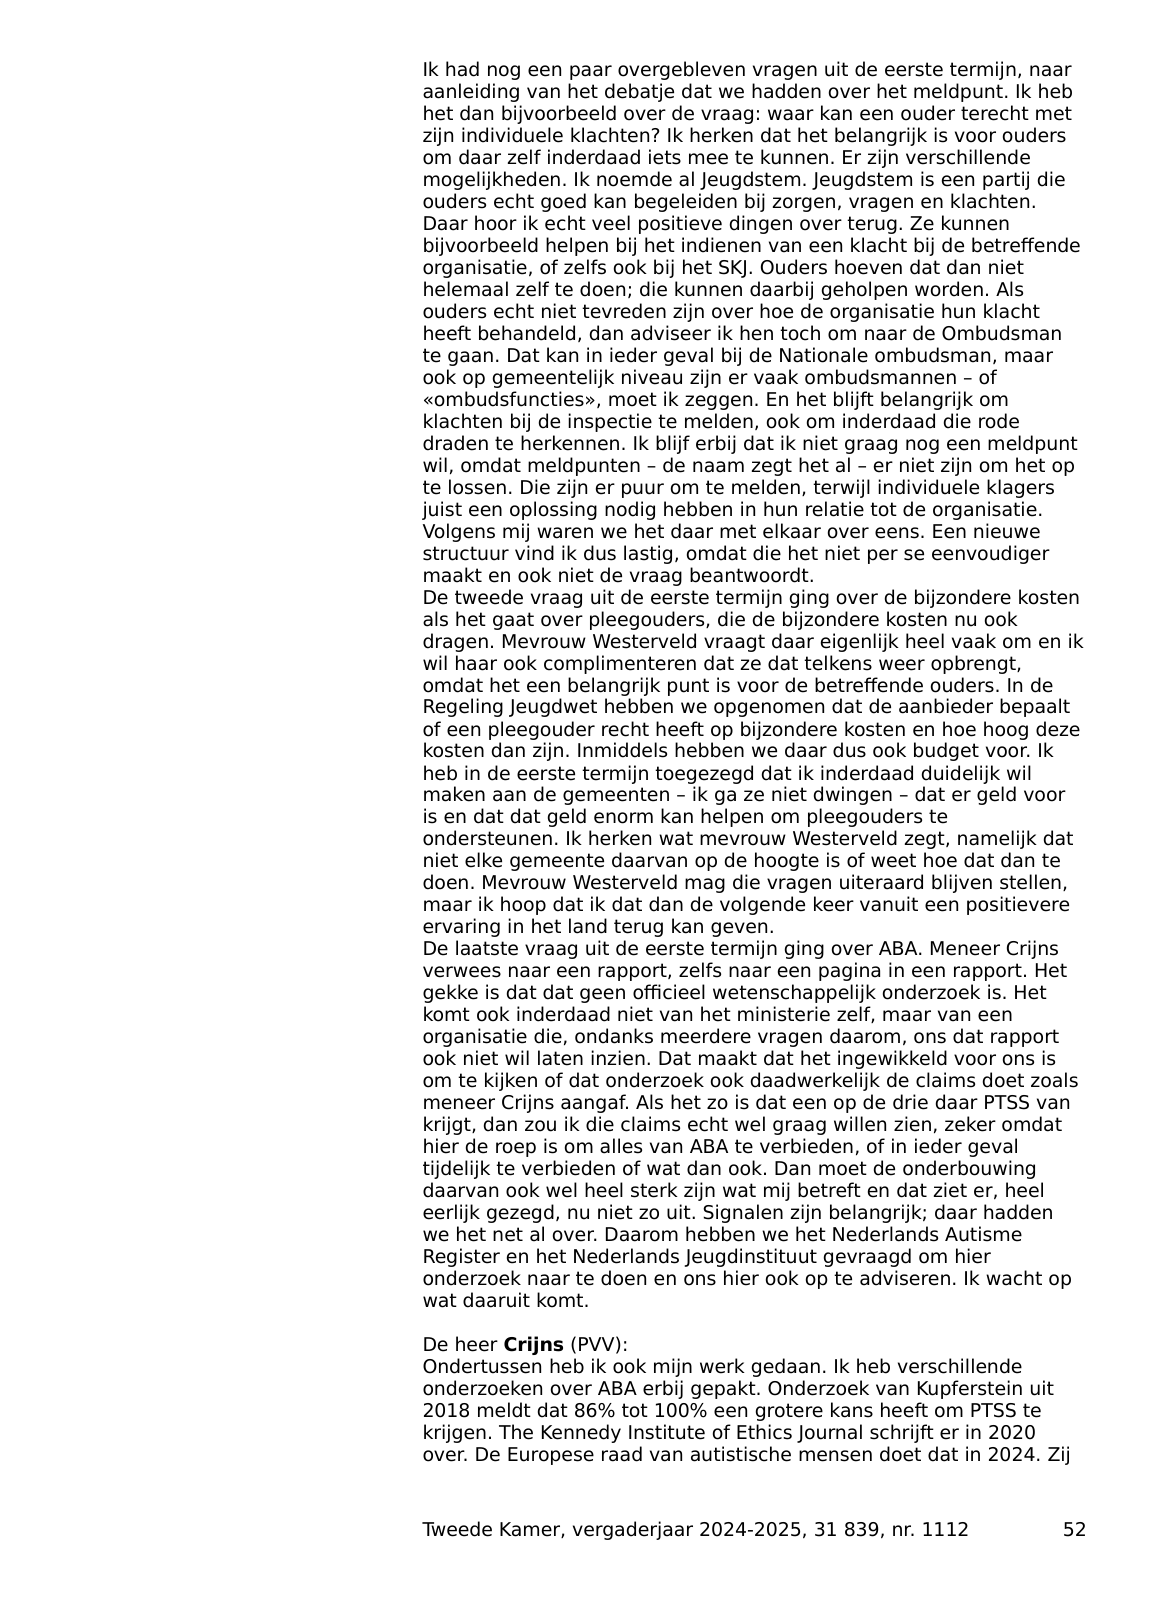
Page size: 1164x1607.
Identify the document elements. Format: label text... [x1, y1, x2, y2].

text De tweede vraag uit de eerste termijn ging over de bijzondere kosten als het gaat over pleegouders, die de bijzondere kosten nu ook dragen. Mevrouw Westerveld vraagt daar eigenlijk heel vaak om en ik wil haar ook complimenteren dat ze dat telkens weer opbrengt, omdat het een belangrijk punt is voor de betreffende ouders. In de Regeling Jeugdwet hebben we opgenomen dat de aanbieder bepaalt of een pleegouder recht heeft op bijzondere kosten en hoe hoog deze kosten dan zijn. Inmiddels hebben we daar dus ook budget voor. Ik heb in de eerste termijn toegezegd dat ik inderdaad duidelijk wil maken aan de gemeenten – ik ga ze niet dwingen – dat er geld voor is en dat dat geld enorm kan helpen om pleegouders te ondersteunen. Ik herken wat mevrouw Westerveld zegt, namelijk dat niet elke gemeente daarvan op de hoogte is of weet hoe dat dan te doen. Mevrouw Westerveld mag die vragen uiteraard blijven stellen, maar ik hoop dat ik dat dan de volgende keer vanuit een positievere ervaring in het land terug kan geven. [422, 587, 1087, 938]
text Ondertussen heb ik ook mijn werk gedaan. Ik heb verschillende onderzoeken over ABA erbij gepakt. Onderzoek van Kupferstein uit 2018 meldt dat 86% tot 100% een grotere kans heeft om PTSS te krijgen. The Kennedy Institute of Ethics Journal schrijft er in 2020 over. De Europese raad van autistische mensen doet dat in 2024. Zij [422, 1356, 1087, 1466]
text De laatste vraag uit de eerste termijn ging over ABA. Meneer Crijns verwees naar een rapport, zelfs naar een pagina in een rapport. Het gekke is dat dat geen officieel wetenschappelijk onderzoek is. Het komt ook inderdaad niet van het ministerie zelf, maar van een organisatie die, ondanks meerdere vragen daarom, ons dat rapport ook niet wil laten inzien. Dat maakt dat het ingewikkeld voor ons is om te kijken of dat onderzoek ook daadwerkelijk de claims doet zoals meneer Crijns aangaf. Als het zo is dat een op de drie daar PTSS van krijgt, dan zou ik die claims echt wel graag willen zien, zeker omdat hier de roep is om alles van ABA te verbieden, of in ieder geval tijdelijk te verbieden of wat dan ook. Dan moet de onderbouwing daarvan ook wel heel sterk zijn wat mij betreft en dat ziet er, heel eerlijk gezegd, nu niet zo uit. Signalen zijn belangrijk; daar hadden we het net al over. Daarom hebben we het Nederlands Autisme Register en het Nederlands Jeugdinstituut gevraagd om hier onderzoek naar te doen en ons hier ook op te adviseren. Ik wacht op wat daaruit komt. [422, 938, 1087, 1312]
text De heer Crijns (PVV): [422, 1334, 1087, 1356]
text Ik had nog een paar overgebleven vragen uit de eerste termijn, naar aanleiding van het debatje dat we hadden over het meldpunt. Ik heb het dan bijvoorbeeld over de vraag: waar kan een ouder terecht met zijn individuele klachten? Ik herken dat het belangrijk is voor ouders om daar zelf inderdaad iets mee te kunnen. Er zijn verschillende mogelijkheden. Ik noemde al Jeugdstem. Jeugdstem is een partij die ouders echt goed kan begeleiden bij zorgen, vragen en klachten. Daar hoor ik echt veel positieve dingen over terug. Ze kunnen bijvoorbeeld helpen bij het indienen van een klacht bij de betreffende organisatie, of zelfs ook bij het SKJ. Ouders hoeven dat dan niet helemaal zelf te doen; die kunnen daarbij geholpen worden. Als ouders echt niet tevreden zijn over hoe de organisatie hun klacht heeft behandeld, dan adviseer ik hen toch om naar de Ombudsman te gaan. Dat kan in ieder geval bij de Nationale ombudsman, maar ook op gemeentelijk niveau zijn er vaak ombudsmannen – of «ombudsfuncties», moet ik zeggen. En het blijft belangrijk om klachten bij de inspectie te melden, ook om inderdaad die rode draden te herkennen. Ik blijf erbij dat ik niet graag nog een meldpunt wil, omdat meldpunten – de naam zegt het al – er niet zijn om het op te lossen. Die zijn er puur om te melden, terwijl individuele klagers juist een oplossing nodig hebben in hun relatie tot de organisatie. Volgens mij waren we het daar met elkaar over eens. Een nieuwe structuur vind ik dus lastig, omdat die het niet per se eenvoudiger maakt en ook niet de vraag beantwoordt. [422, 59, 1087, 587]
